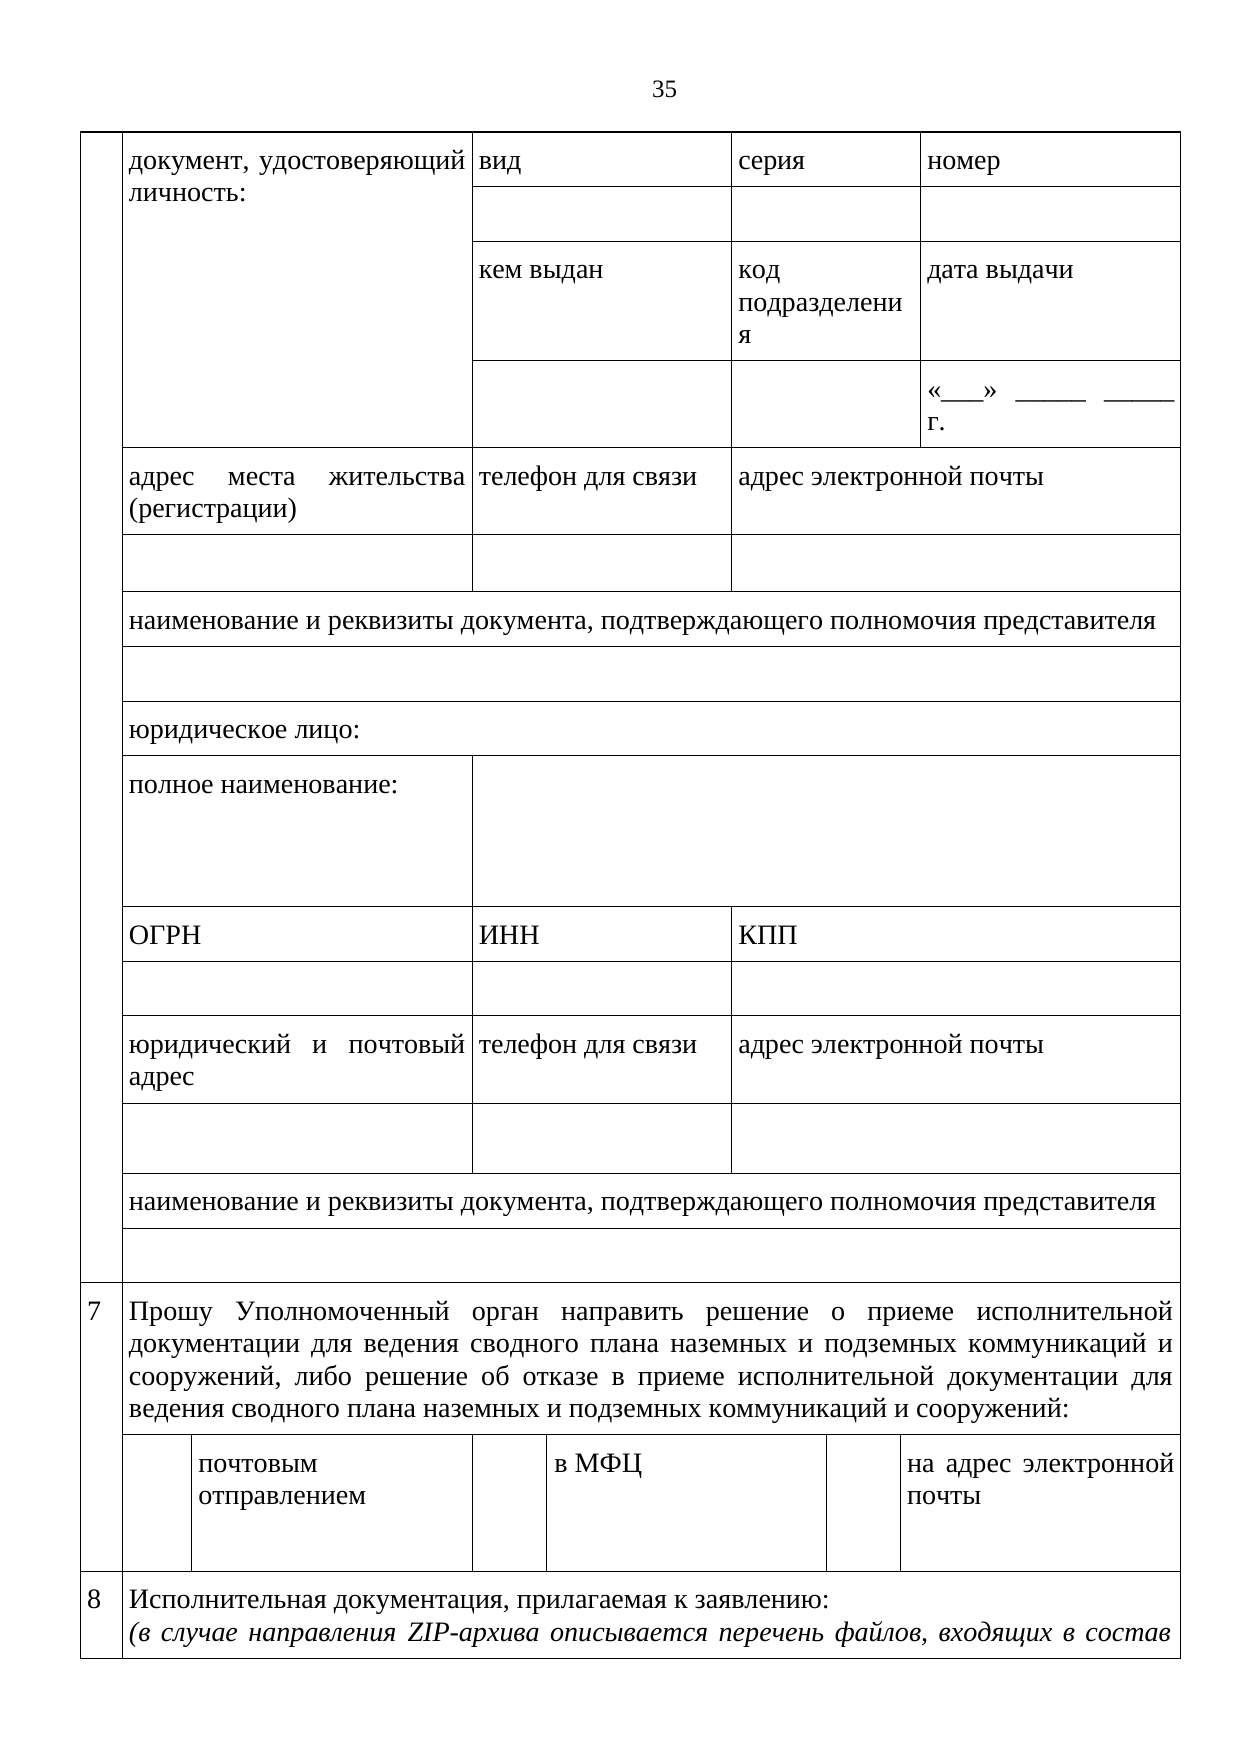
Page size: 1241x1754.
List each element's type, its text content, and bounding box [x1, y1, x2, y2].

table_cell наименование и реквизиты документа, подтверждающего полномочия представителя [123, 592, 1180, 646]
table_cell [732, 361, 920, 447]
table_cell [473, 1435, 546, 1571]
table_cell [1181, 534, 1187, 591]
table_cell [1181, 360, 1187, 447]
table_cell ИНН [473, 907, 731, 961]
table_cell [1181, 646, 1187, 701]
table_cell [1181, 1228, 1187, 1282]
table_cell [123, 1104, 472, 1173]
table_cell юридический и почтовый адрес [123, 1016, 472, 1102]
table_cell документ, удостоверяющий личность: [123, 133, 472, 447]
table_cell [473, 187, 731, 241]
table_cell [1181, 961, 1187, 1015]
table_cell в МФЦ [547, 1435, 826, 1571]
table_cell [473, 535, 731, 591]
table_cell кем выдан [473, 242, 731, 360]
table_cell [1181, 1282, 1187, 1434]
table_cell [473, 1104, 731, 1173]
table_cell телефон для связи [473, 448, 731, 534]
table_cell [123, 1435, 191, 1571]
table_cell [473, 361, 731, 447]
table_cell [81, 133, 122, 1282]
table_cell [123, 535, 472, 591]
table_cell [1181, 1015, 1187, 1102]
table_cell Прошу Уполномоченный орган направить решение о приеме исполнительной документации для ведения сводного плана наземных и подземных коммуникаций и сооружений, либо решение об отказе в приеме исполнительной документации для ведения сводного плана наземных и подземных коммуникаций и сооружений: [123, 1283, 1180, 1434]
table_cell полное наименование: [123, 756, 472, 906]
table_cell [732, 962, 1180, 1015]
table_cell [732, 187, 920, 241]
table_cell [732, 1104, 1180, 1173]
table_cell [1181, 447, 1187, 534]
table_cell [1181, 591, 1187, 646]
table_cell [1181, 755, 1187, 906]
table_cell [473, 962, 731, 1015]
table_cell [123, 1229, 1180, 1282]
table_cell почтовым отправлением [192, 1435, 472, 1571]
table_cell [1181, 1434, 1187, 1571]
table_cell [1181, 131, 1187, 186]
table_cell серия [732, 133, 920, 186]
table_cell [1181, 241, 1187, 360]
table_cell 8 [81, 1572, 122, 1658]
table_cell [123, 647, 1180, 701]
table_cell [1181, 186, 1187, 241]
table_cell на адрес электронной почты [901, 1435, 1180, 1571]
table_cell адрес электронной почты [732, 448, 1180, 534]
table_cell [1181, 906, 1187, 961]
table_cell наименование и реквизиты документа, подтверждающего полномочия представителя [123, 1174, 1180, 1227]
table_cell вид [473, 133, 731, 186]
table_cell адрес электронной почты [732, 1016, 1180, 1102]
table_cell номер [921, 133, 1180, 186]
table_cell [473, 756, 1180, 906]
table_cell дата выдачи [921, 242, 1180, 360]
table_cell [1181, 701, 1187, 755]
table_cell код подразделения [732, 242, 920, 360]
table_cell адрес места жительства (регистрации) [123, 448, 472, 534]
table_cell «___» _____ _____ г. [921, 361, 1180, 447]
table_cell ОГРН [123, 907, 472, 961]
table_cell [1181, 1571, 1187, 1658]
table_cell [732, 535, 1180, 591]
table_cell 7 [81, 1283, 122, 1571]
table_cell [123, 962, 472, 1015]
table_cell телефон для связи [473, 1016, 731, 1102]
table_cell [1181, 1173, 1187, 1227]
table_cell Исполнительная документация, прилагаемая к заявлению: (в случае направления ZIP-архива описывается перечень файлов, входящих в состав [123, 1572, 1180, 1658]
table_cell [1181, 1103, 1187, 1173]
table_cell юридическое лицо: [123, 702, 1180, 755]
table_cell [827, 1435, 900, 1571]
table_cell КПП [732, 907, 1180, 961]
table_cell [921, 187, 1180, 241]
